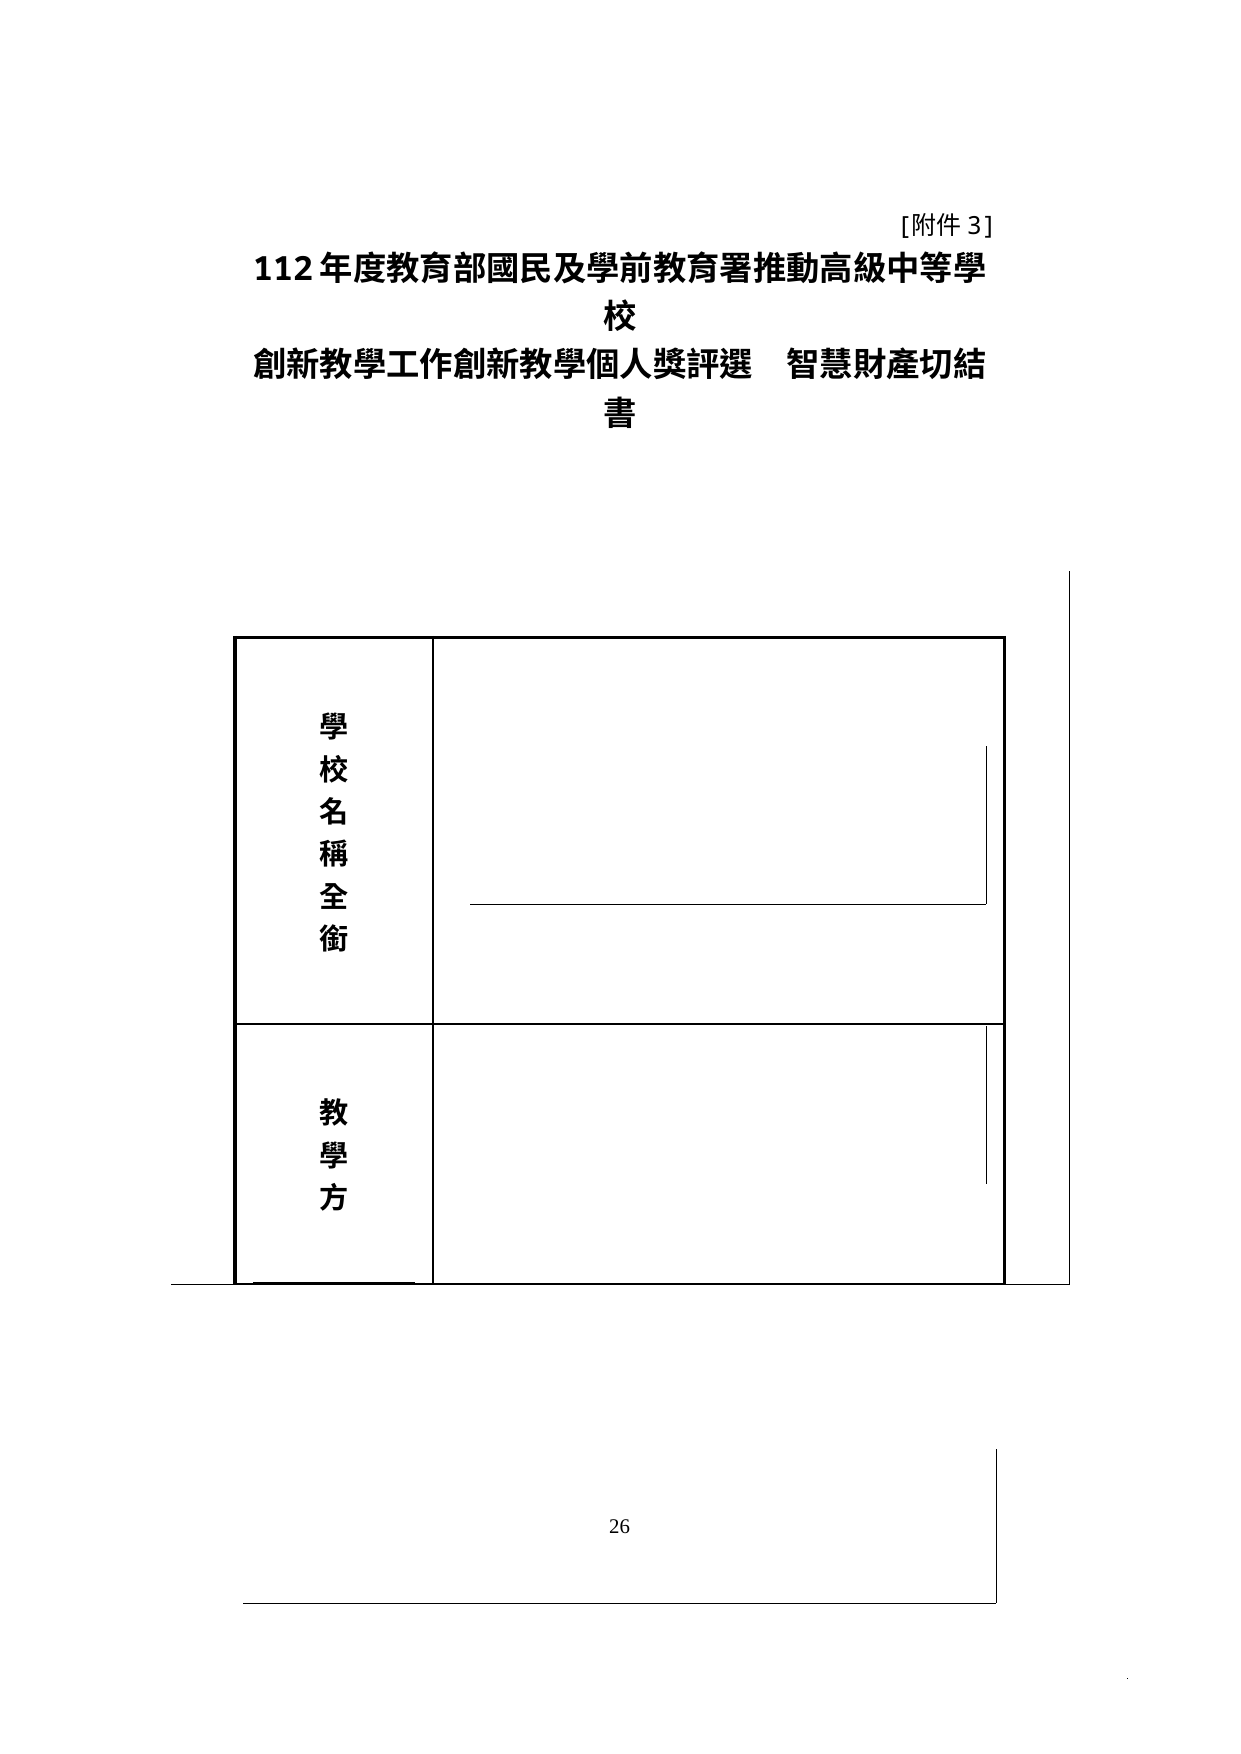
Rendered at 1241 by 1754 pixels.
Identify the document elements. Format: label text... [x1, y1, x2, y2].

text 創新教學工作創新教學個人獎評選 智慧財產切結書 [179, 273, 1061, 434]
table_cell [470, 1026, 985, 1183]
table_header 學校名稱全銜 [254, 640, 414, 1022]
table_cell 教學方 [254, 1026, 414, 1281]
text 112年度教育部國民及學前教育署推動高級中等學校 [179, 176, 1061, 273]
table_header [237, 639, 253, 1023]
table_header [434, 639, 1003, 1023]
table_cell [415, 1025, 432, 1282]
table_cell [434, 1025, 1003, 1282]
text [附件3] [179, 141, 1061, 176]
table_cell [237, 1025, 253, 1282]
table_header [415, 639, 432, 1023]
